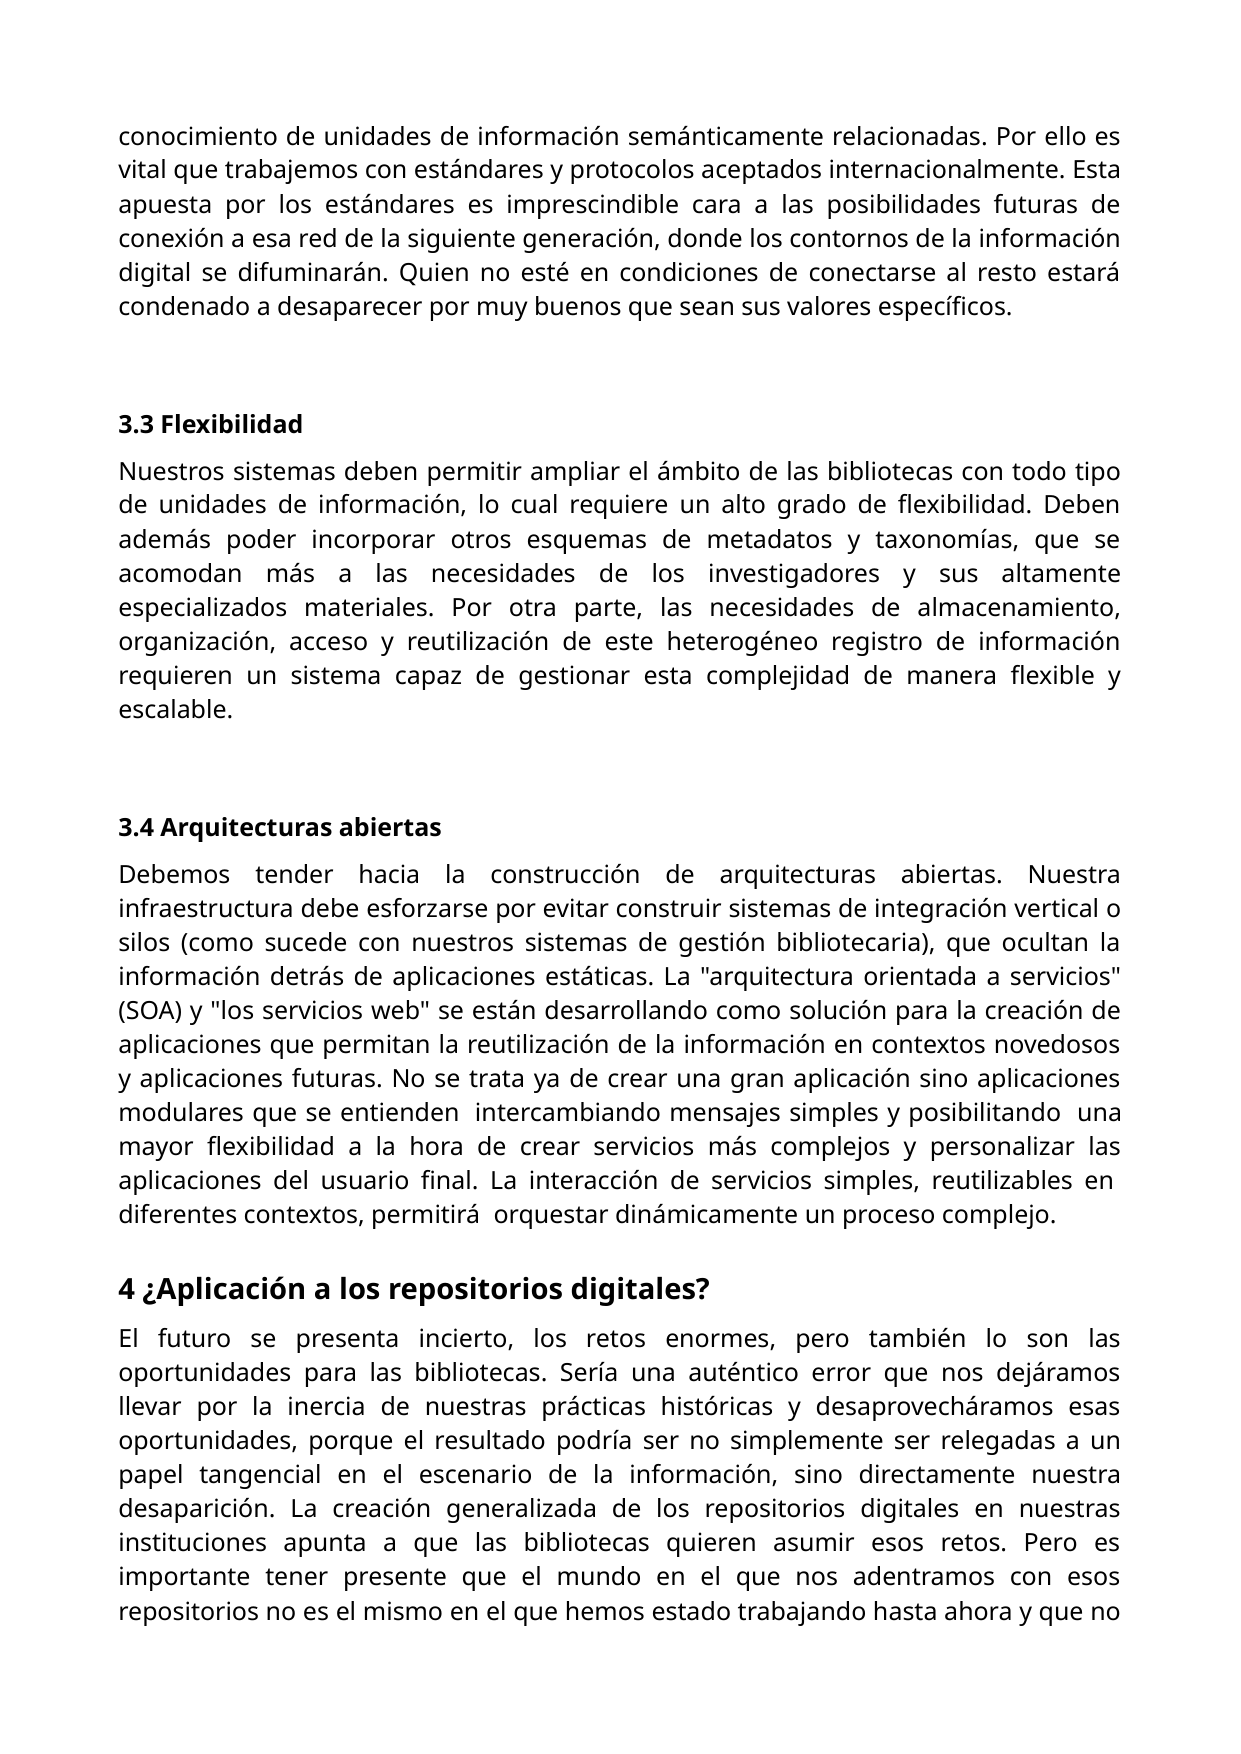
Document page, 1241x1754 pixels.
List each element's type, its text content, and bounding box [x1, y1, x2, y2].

subtitle 3.3 Flexibilidad [118, 407, 1122, 441]
text Nuestros sistemas deben permitir ampliar el ámbito de las bibliotecas con todo tipo de unidades de información, lo cual requiere un alto grado de flexibilidad. Deben además poder incorporar otros esquemas de metadatos y taxonomías, que se acomodan más a las necesidades de los investigadores y sus altamente especializados materiales. Por otra parte, las necesidades de almacenamiento, organización, acceso y reutilización de este heterogéneo registro de información requieren un sistema capaz de gestionar esta complejidad de manera flexible y escalable. [118, 453, 1122, 726]
text El futuro se presenta incierto, los retos enormes, pero también lo son las oportunidades para las bibliotecas. Sería una auténtico error que nos dejáramos llevar por la inercia de nuestras prácticas históricas y desaprovecháramos esas oportunidades, porque el resultado podría ser no simplemente ser relegadas a un papel tangencial en el escenario de la información, sino directamente nuestra desaparición. La creación generalizada de los repositorios digitales en nuestras instituciones apunta a que las bibliotecas quieren asumir esos retos. Pero es importante tener presente que el mundo en el que nos adentramos con esos repositorios no es el mismo en el que hemos estado trabajando hasta ahora y que no [118, 1321, 1122, 1627]
text Debemos tender hacia la construcción de arquitecturas abiertas. Nuestra infraestructura debe esforzarse por evitar construir sistemas de integración vertical o silos (como sucede con nuestros sistemas de gestión bibliotecaria), que ocultan la información detrás de aplicaciones estáticas. La "arquitectura orientada a servicios" (SOA) y "los servicios web" se están desarrollando como solución para la creación de aplicaciones que permitan la reutilización de la información en contextos novedosos y aplicaciones futuras. No se trata ya de crear una gran aplicación sino aplicaciones modulares que se entienden intercambiando mensajes simples y posibilitando una mayor flexibilidad a la hora de crear servicios más complejos y personalizar las aplicaciones del usuario final. La interacción de servicios simples, reutilizables en diferentes contextos, permitirá orquestar dinámicamente un proceso complejo. [118, 856, 1122, 1231]
subtitle 3.4 Arquitecturas abiertas [118, 810, 1122, 844]
subtitle 4 ¿Aplicación a los repositorios digitales? [118, 1268, 1122, 1308]
text conocimiento de unidades de información semánticamente relacionadas. Por ello es vital que trabajemos con estándares y protocolos aceptados internacionalmente. Esta apuesta por los estándares es imprescindible cara a las posibilidades futuras de conexión a esa red de la siguiente generación, donde los contornos de la información digital se difuminarán. Quien no esté en condiciones de conectarse al resto estará condenado a desaparecer por muy buenos que sean sus valores específicos. [118, 118, 1122, 322]
